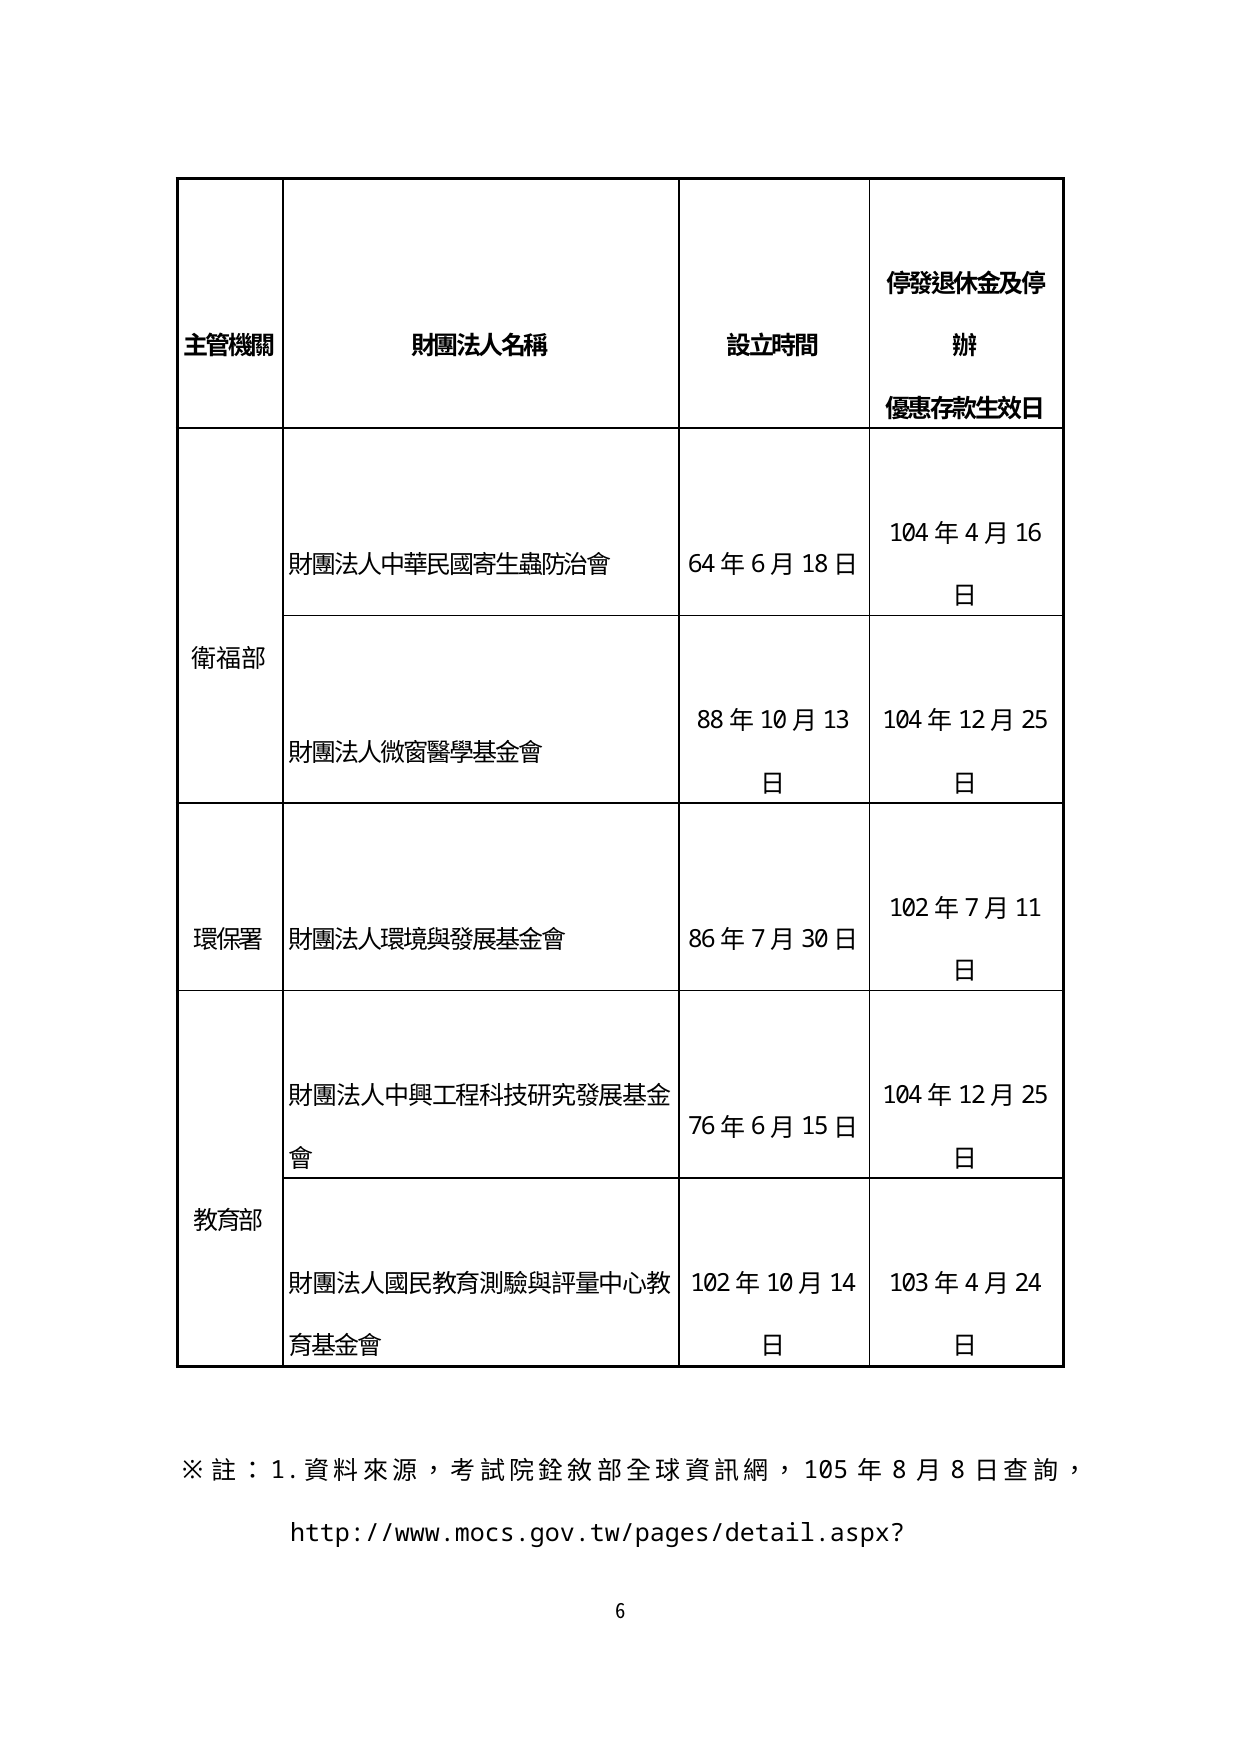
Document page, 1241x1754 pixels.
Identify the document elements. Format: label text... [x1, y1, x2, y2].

table_cell 教育部 [179, 991, 282, 1365]
table_cell 64年6月18日 [680, 429, 869, 615]
table_header 停發退休金及停辦 優惠存款生效日 [870, 180, 1062, 427]
table_cell 86年7月30日 [680, 804, 869, 990]
table_cell 103年4月24日 [870, 1179, 1062, 1365]
table_header 主管機關 [179, 180, 282, 427]
table_cell 環保署 [179, 804, 282, 990]
table_cell 102年10月14日 [680, 1179, 869, 1365]
table_cell 衛福部 [179, 429, 282, 802]
table_cell 財團法人國民教育測驗與評量中心教育基金會 [284, 1179, 678, 1365]
text ※註：1.資料來源，考試院銓敘部全球資訊網，105年8月8日查詢，http://www.mocs.gov.tw/pages/detail.aspx?Node=1043&Page=4753&Index=2，資料統計截止日105年7月18日，本研究彙整。 [177, 1427, 1063, 1552]
table_cell 104年12月25日 [870, 991, 1062, 1177]
table_cell 104年4月16日 [870, 429, 1062, 615]
table_cell 88年10月13日 [680, 616, 869, 802]
table_header 財團法人名稱 [284, 180, 678, 427]
table_cell 102年7月11日 [870, 804, 1062, 990]
table_cell 財團法人中華民國寄生蟲防治會 [284, 429, 678, 615]
table_cell 財團法人微窗醫學基金會 [284, 616, 678, 802]
table_cell 財團法人環境與發展基金會 [284, 804, 678, 990]
table_header 設立時間 [680, 180, 869, 427]
table_cell 104年12月25日 [870, 616, 1062, 802]
table_cell 76年6月15日 [680, 991, 869, 1177]
table_cell 財團法人中興工程科技研究發展基金會 [284, 991, 678, 1177]
